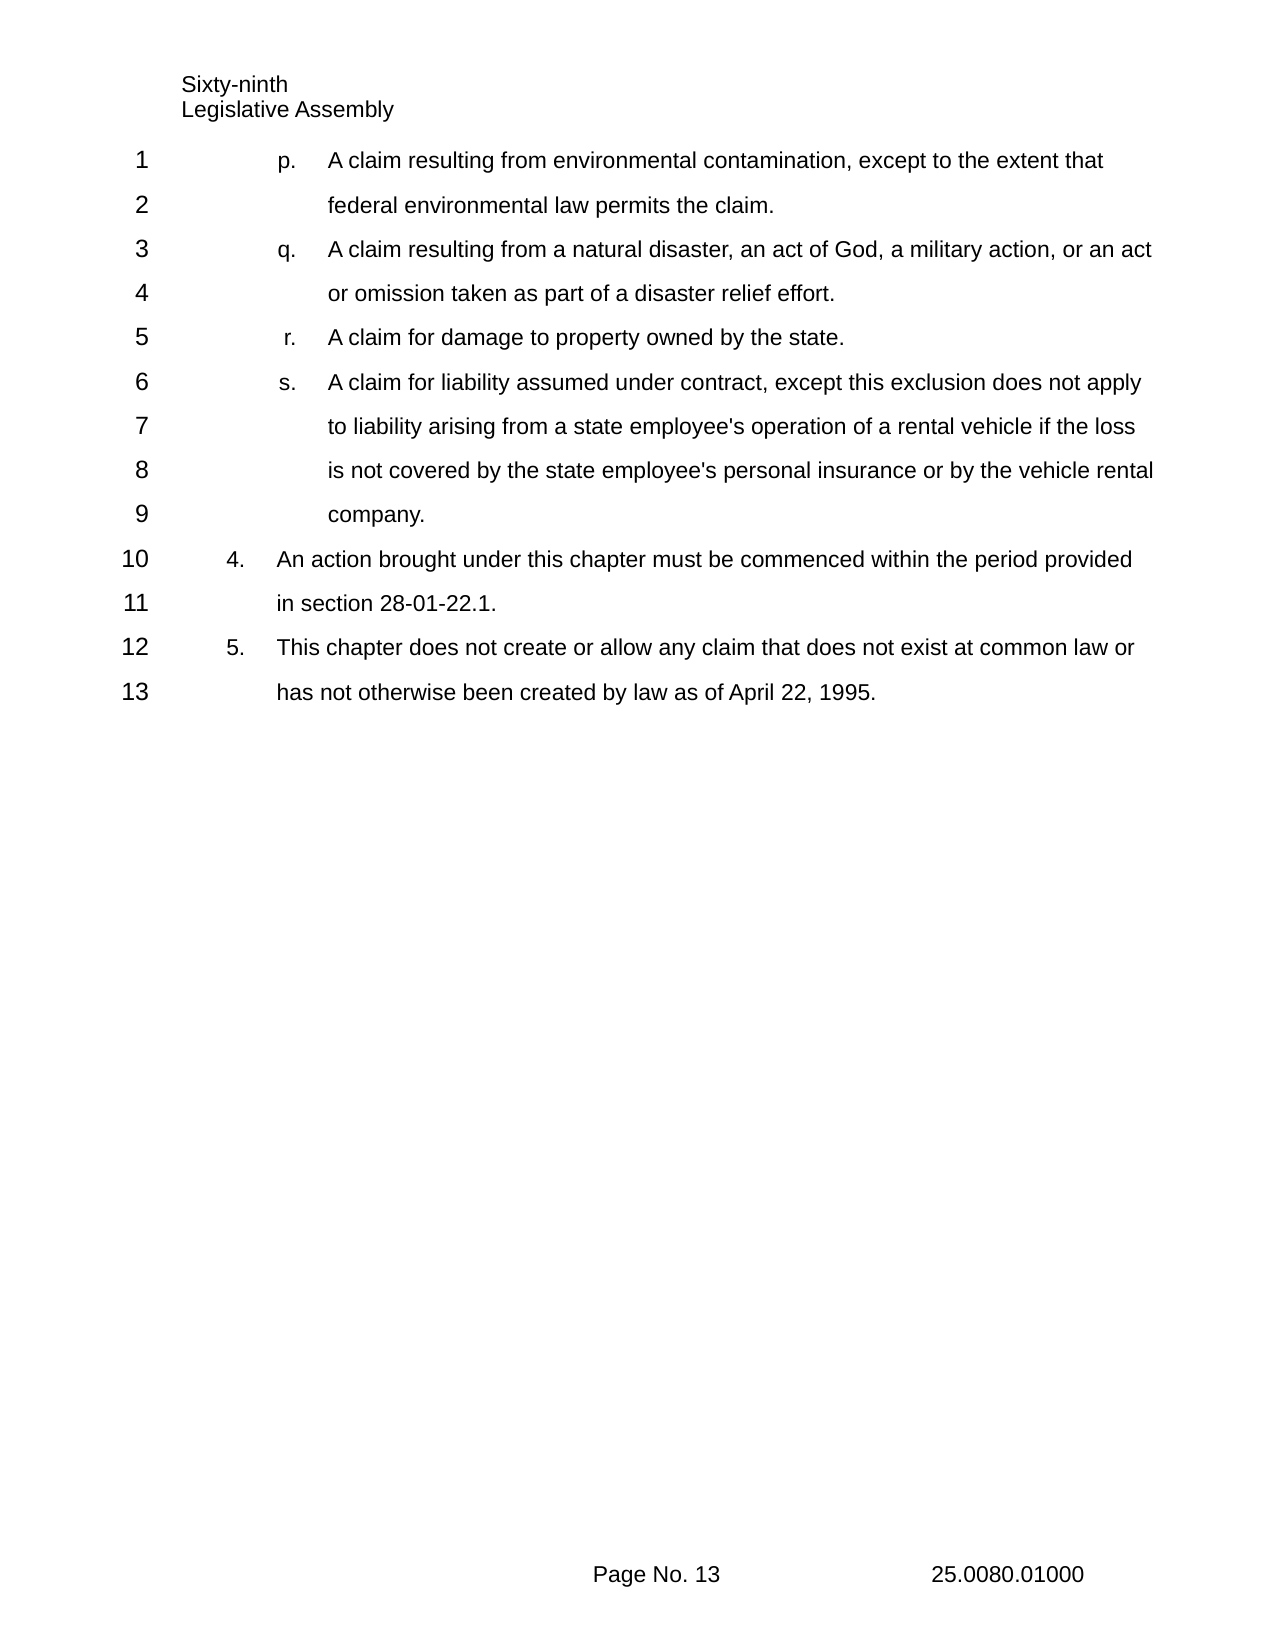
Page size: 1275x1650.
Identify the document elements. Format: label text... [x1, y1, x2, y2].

text 5. This chapter does not create or allow any claim that does not exist at common law or has not otherwise been created by law as of April 22, 1995. [181, 620, 1154, 709]
text p. A claim resulting from environmental contamination, except to the extent that federal environmental law permits the claim. [181, 133, 1154, 222]
text s. A claim for liability assumed under contract, except this exclusion does not apply to liability arising from a state employee's operation of a rental vehicle if the loss is not covered by the state employee's personal insurance or by the vehicle rental company. [181, 355, 1154, 532]
text 4. An action brought under this chapter must be commenced within the period provided in section 28‑01‑22.1. [181, 532, 1154, 620]
text r. A claim for damage to property owned by the state. [181, 310, 1154, 355]
text q. A claim resulting from a natural disaster, an act of God, a military action, or an act or omission taken as part of a disaster relief effort. [181, 222, 1154, 310]
